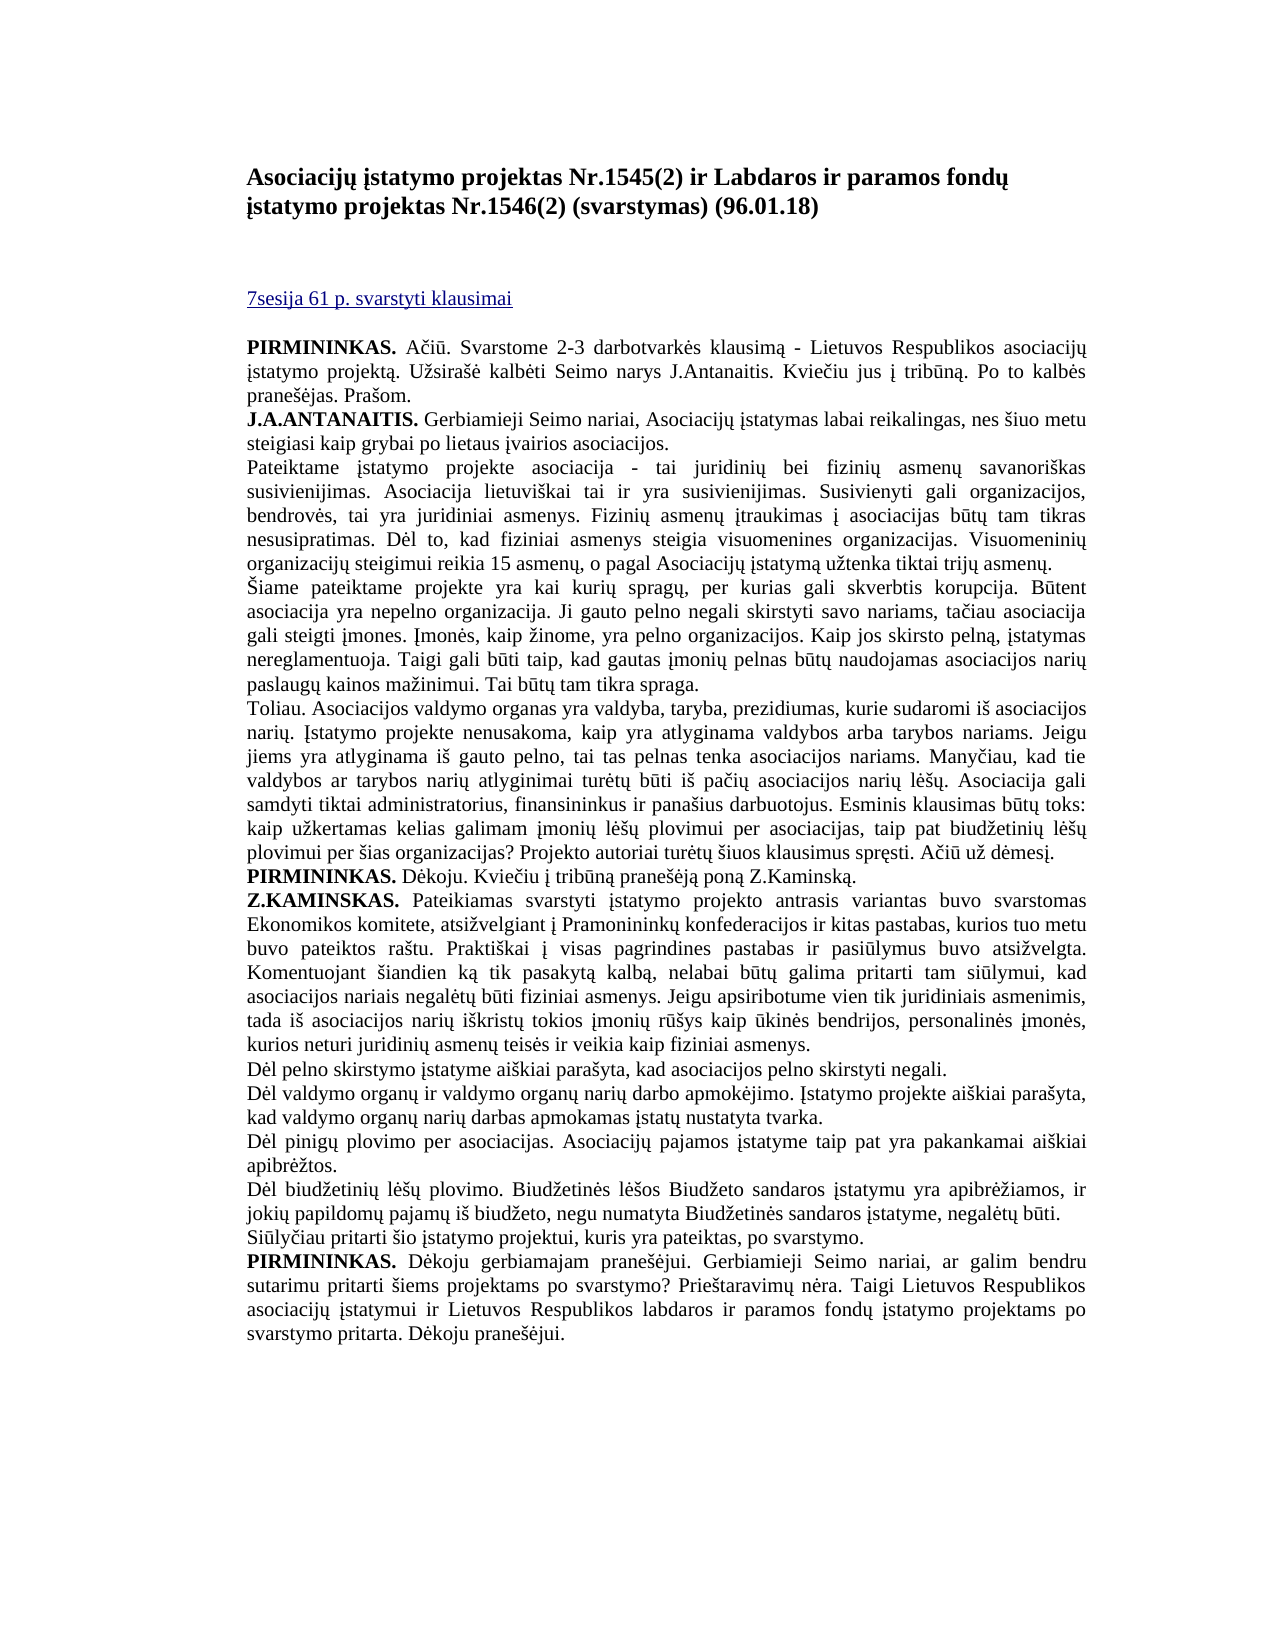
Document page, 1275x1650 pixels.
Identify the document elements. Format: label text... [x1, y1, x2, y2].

text Šiame pateiktame projekte yra kai kurių spragų, per kurias gali skverbtis korupcija. Būtent asociacija yra nepelno organizacija. Ji gauto pelno negali skirstyti savo nariams, tačiau asociacija gali steigti įmones. Įmonės, kaip žinome, yra pelno organizacijos. Kaip jos skirsto pelną, įstatymas nereglamentuoja. Taigi gali būti taip, kad gautas įmonių pelnas būtų naudojamas asociacijos narių paslaugų kainos mažinimui. Tai būtų tam tikra spraga. [247, 575, 1087, 696]
text Toliau. Asociacijos valdymo organas yra valdyba, taryba, prezidiumas, kurie sudaromi iš asociacijos narių. Įstatymo projekte nenusakoma, kaip yra atlyginama valdybos arba tarybos nariams. Jeigu jiems yra atlyginama iš gauto pelno, tai tas pelnas tenka asociacijos nariams. Manyčiau, kad tie valdybos ar tarybos narių atlyginimai turėtų būti iš pačių asociacijos narių lėšų. Asociacija gali samdyti tiktai administratorius, finansininkus ir panašius darbuotojus. Esminis klausimas būtų toks: kaip užkertamas kelias galimam įmonių lėšų plovimui per asociacijas, taip pat biudžetinių lėšų plovimui per šias organizacijas? Projekto autoriai turėtų šiuos klausimus spręsti. Ačiū už dėmesį. [247, 696, 1087, 864]
text Asociacijų įstatymo projektas Nr.1545(2) ir Labdaros ir paramos fondų įstatymo projektas Nr.1546(2) (svarstymas) (96.01.18) [246, 162, 1087, 220]
text Dėl pelno skirstymo įstatyme aiškiai parašyta, kad asociacijos pelno skirstyti negali. [247, 1056, 1087, 1081]
text J.A.ANTANAITIS. Gerbiamieji Seimo nariai, Asociacijų įstatymas labai reikalingas, nes šiuo metu steigiasi kaip grybai po lietaus įvairios asociacijos. [247, 407, 1087, 455]
text 7sesija 61 p. svarstyti klausimai [247, 286, 1087, 310]
text Dėl biudžetinių lėšų plovimo. Biudžetinės lėšos Biudžeto sandaros įstatymu yra apibrėžiamos, ir jokių papildomų pajamų iš biudžeto, negu numatyta Biudžetinės sandaros įstatyme, negalėtų būti. [247, 1177, 1087, 1225]
text Dėl valdymo organų ir valdymo organų narių darbo apmokėjimo. Įstatymo projekte aiškiai parašyta, kad valdymo organų narių darbas apmokamas įstatų nustatyta tvarka. [247, 1081, 1087, 1129]
text Siūlyčiau pritarti šio įstatymo projektui, kuris yra pateiktas, po svarstymo. [247, 1225, 1087, 1249]
text PIRMININKAS. Dėkoju gerbiamajam pranešėjui. Gerbiamieji Seimo nariai, ar galim bendru sutarimu pritarti šiems projektams po svarstymo? Prieštaravimų nėra. Taigi Lietuvos Respublikos asociacijų įstatymui ir Lietuvos Respublikos labdaros ir paramos fondų įstatymo projektams po svarstymo pritarta. Dėkoju pranešėjui. [247, 1249, 1087, 1345]
text Dėl pinigų plovimo per asociacijas. Asociacijų pajamos įstatyme taip pat yra pakankamai aiškiai apibrėžtos. [247, 1129, 1087, 1177]
text PIRMININKAS. Dėkoju. Kviečiu į tribūną pranešėją poną Z.Kaminską. [247, 864, 1087, 888]
text PIRMININKAS. Ačiū. Svarstome 2-3 darbotvarkės klausimą - Lietuvos Respublikos asociacijų įstatymo projektą. Užsirašė kalbėti Seimo narys J.Antanaitis. Kviečiu jus į tribūną. Po to kalbės pranešėjas. Prašom. [247, 334, 1087, 407]
text Pateiktame įstatymo projekte asociacija - tai juridinių bei fizinių asmenų savanoriškas susivienijimas. Asociacija lietuviškai tai ir yra susivienijimas. Susivienyti gali organizacijos, bendrovės, tai yra juridiniai asmenys. Fizinių asmenų įtraukimas į asociacijas būtų tam tikras nesusipratimas. Dėl to, kad fiziniai asmenys steigia visuomenines organizacijas. Visuomeninių organizacijų steigimui reikia 15 asmenų, o pagal Asociacijų įstatymą užtenka tiktai trijų asmenų. [247, 455, 1087, 575]
text Z.KAMINSKAS. Pateikiamas svarstyti įstatymo projekto antrasis variantas buvo svarstomas Ekonomikos komitete, atsižvelgiant į Pramonininkų konfederacijos ir kitas pastabas, kurios tuo metu buvo pateiktos raštu. Praktiškai į visas pagrindines pastabas ir pasiūlymus buvo atsižvelgta. Komentuojant šiandien ką tik pasakytą kalbą, nelabai būtų galima pritarti tam siūlymui, kad asociacijos nariais negalėtų būti fiziniai asmenys. Jeigu apsiribotume vien tik juridiniais asmenimis, tada iš asociacijos narių iškristų tokios įmonių rūšys kaip ūkinės bendrijos, personalinės įmonės, kurios neturi juridinių asmenų teisės ir veikia kaip fiziniai asmenys. [247, 888, 1087, 1056]
